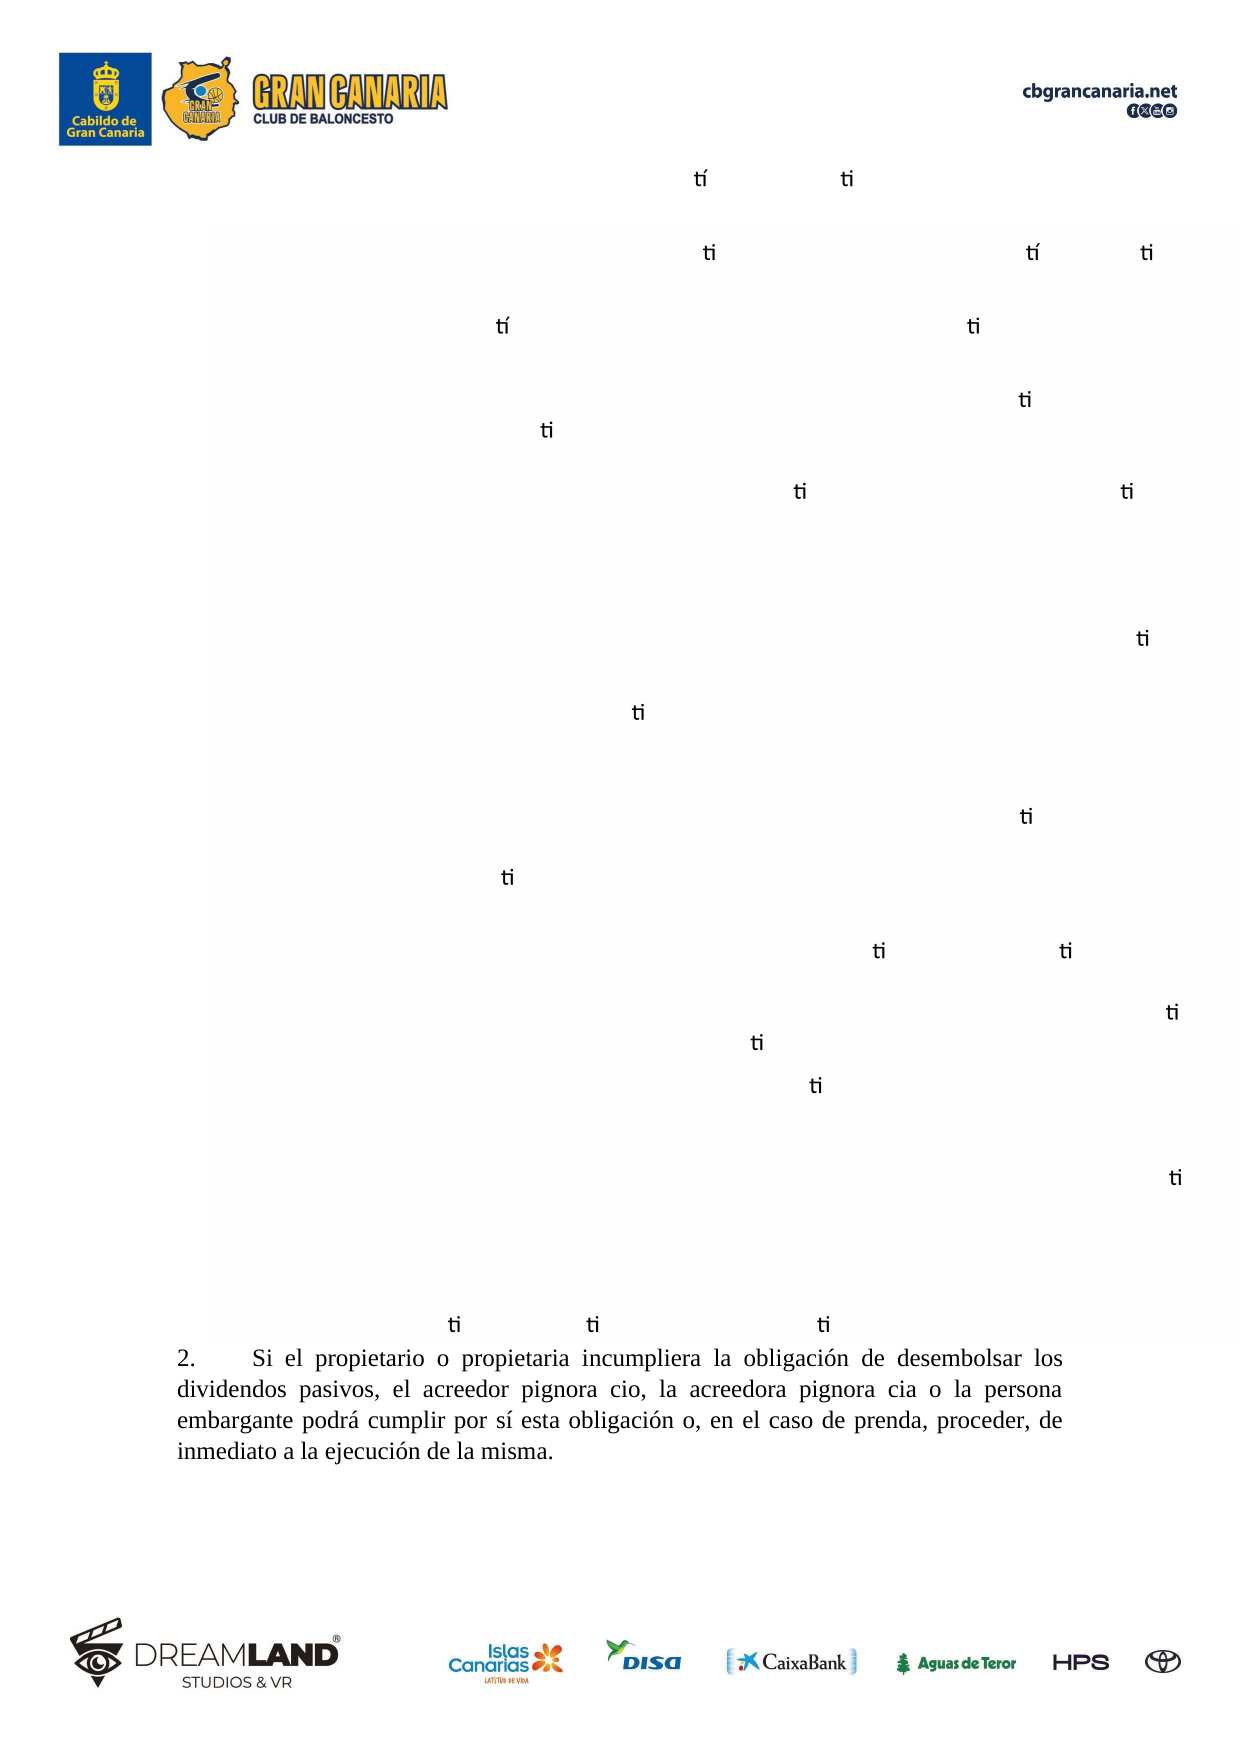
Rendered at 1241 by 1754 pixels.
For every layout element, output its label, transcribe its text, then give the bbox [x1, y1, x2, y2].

list Si el propietario o propietaria incumpliera la obligación de desembolsar los dividendos pasivos, el acreedor pignora cio, la acreedora pignora cia o la persona embargante podrá cumplir por sí esta obligación o, en el caso de prenda, proceder, de inmediato a la ejecución de la misma. [177, 1343, 1063, 1465]
